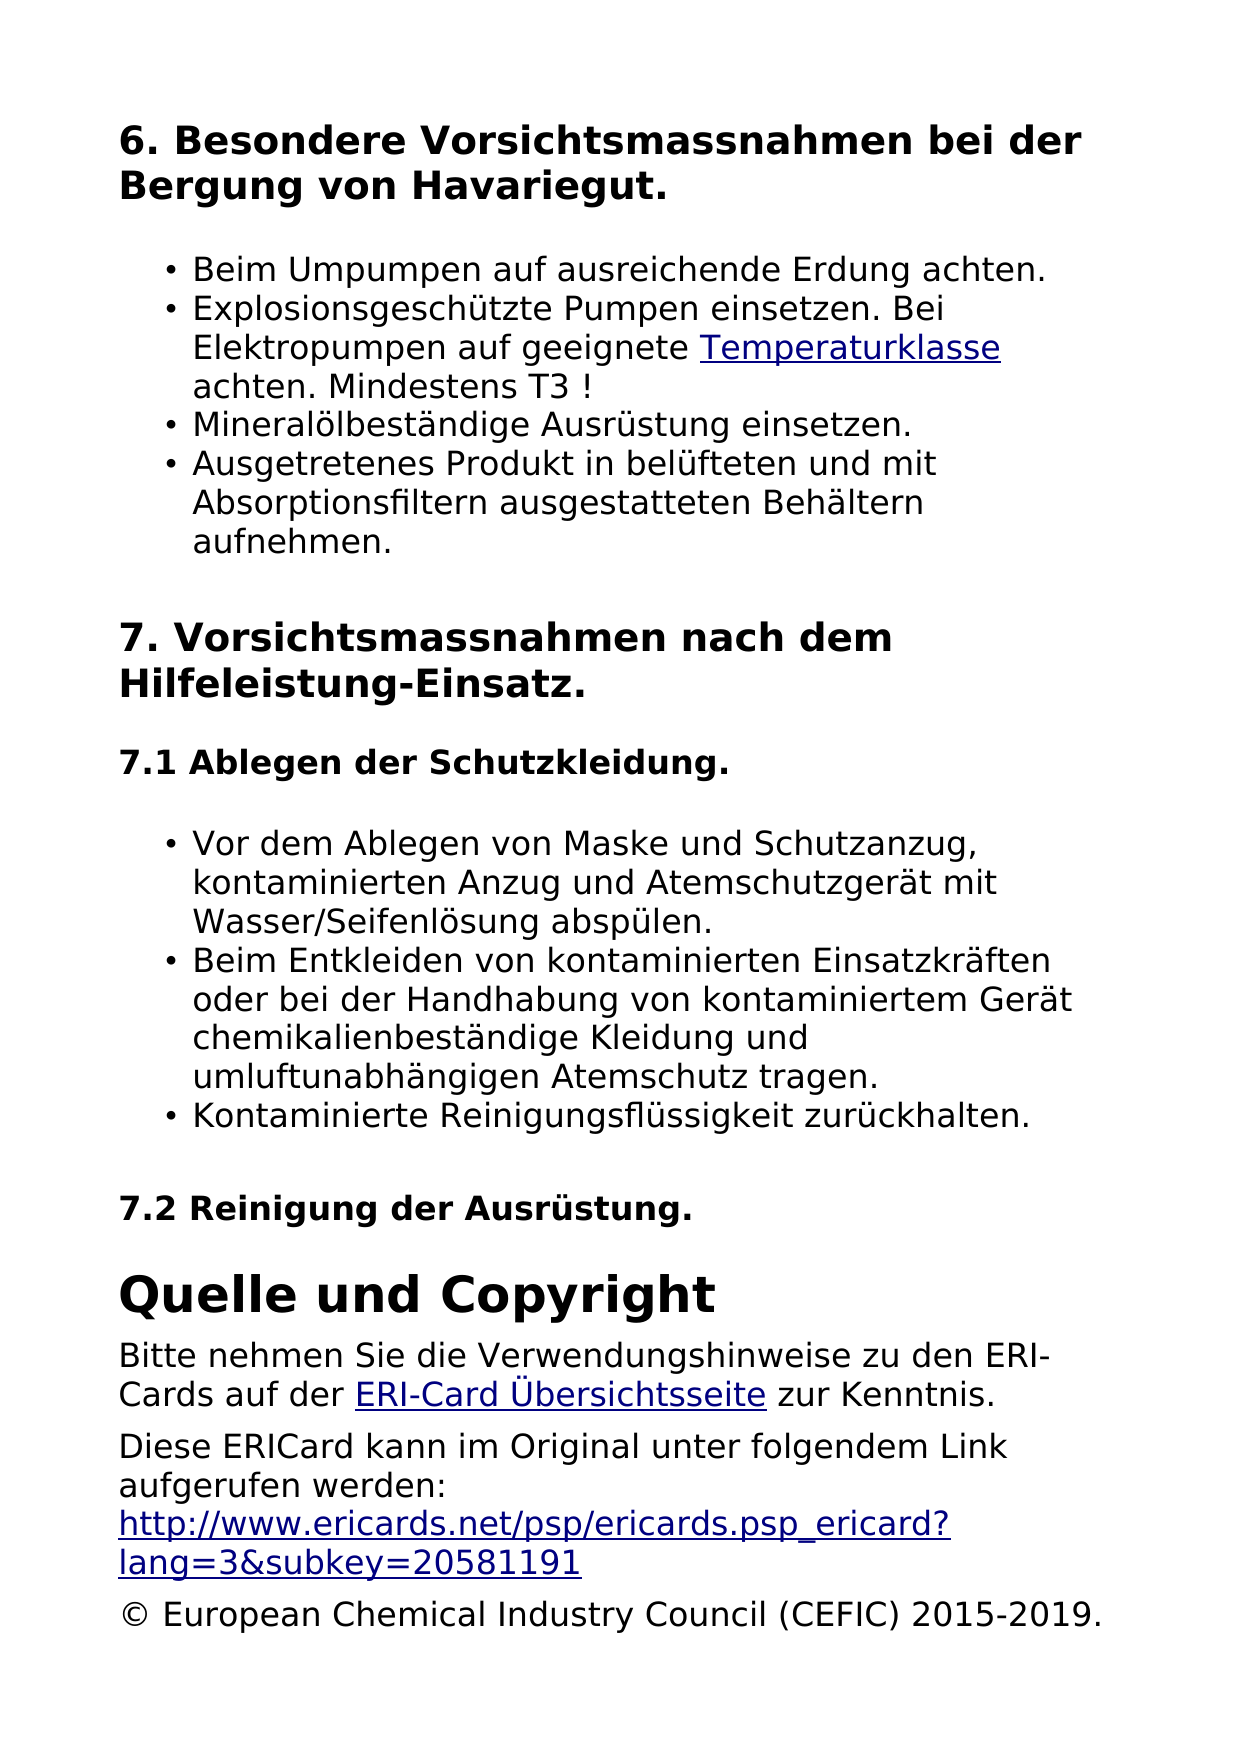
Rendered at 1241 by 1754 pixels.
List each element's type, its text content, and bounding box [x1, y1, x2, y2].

subtitle 7.1 Ablegen der Schutzkleidung. [118, 744, 1122, 783]
subtitle 7. Vorsichtsmassnahmen nach dem Hilfeleistung-Einsatz. [118, 616, 1122, 706]
text Diese ERICard kann im Original unter folgendem Link aufgerufen werden: http://www.ericards.net/psp/ericards.psp_ericard?lang=3&subkey=20581191 [118, 1427, 1122, 1583]
list Ausgetretenes Produkt in belüfteten und mit Absorptionsfiltern ausgestatteten Behältern aufnehmen. [177, 445, 1122, 561]
list Explosionsgeschützte Pumpen einsetzen. Bei Elektropumpen auf geeignete Temperaturklasse achten. Mindestens T3 ! [177, 289, 1122, 406]
list Beim Entkleiden von kontaminierten Einsatzkräften oder bei der Handhabung von kontaminiertem Gerät chemikalienbeständige Kleidung und umluftunabhängigen Atemschutz tragen. [177, 941, 1122, 1097]
subtitle 7.2 Reinigung der Ausrüstung. [118, 1190, 1122, 1229]
list Kontaminierte Reinigungsflüssigkeit zurückhalten. [177, 1097, 1122, 1135]
text Bitte nehmen Sie die Verwendungshinweise zu den ERI-Cards auf der ERI-Card Übersichtsseite zur Kenntnis. [118, 1337, 1122, 1415]
subtitle 6. Besondere Vorsichtsmassnahmen bei der Bergung von Havariegut. [118, 118, 1122, 208]
list Mineralölbeständige Ausrüstung einsetzen. [177, 406, 1122, 445]
text © European Chemical Industry Council (CEFIC) 2015-2019. [118, 1595, 1122, 1634]
list Vor dem Ablegen von Maske und Schutzanzug, kontaminierten Anzug und Atemschutzgerät mit Wasser/Seifenlösung abspülen. [177, 824, 1122, 941]
list Beim Umpumpen auf ausreichende Erdung achten. [177, 251, 1122, 289]
subtitle Quelle und Copyright [118, 1266, 1122, 1324]
